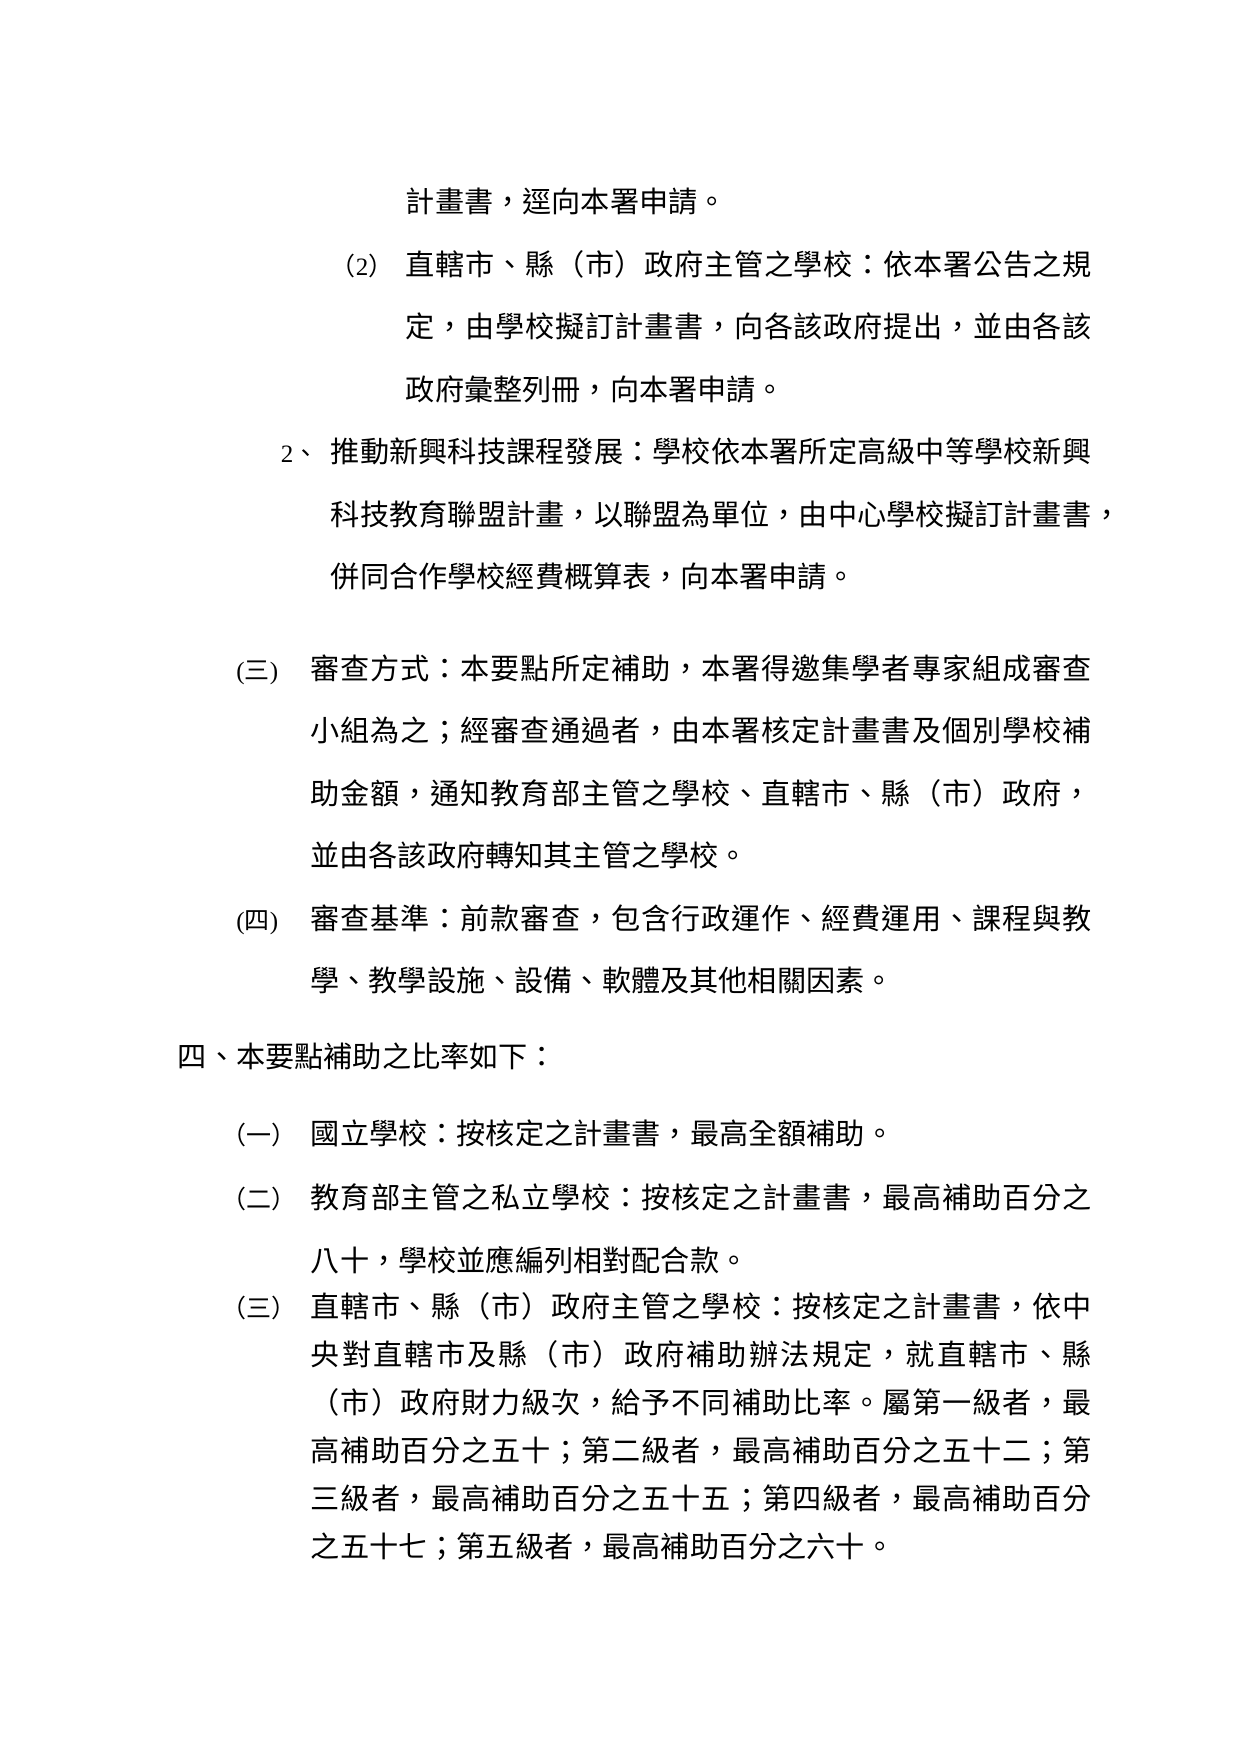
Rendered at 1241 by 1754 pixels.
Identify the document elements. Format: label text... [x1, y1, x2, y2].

text 四、本要點補助之比率如下： [178, 1029, 1092, 1077]
list 直轄市、縣（市）政府主管之學校：依本署公告之規定，由學校擬訂計畫書，向各該政府提出，並由各該政府彙整列冊，向本署申請。 [331, 221, 1092, 408]
list 直轄市、縣（市）政府主管之學校：按核定之計畫書，依中央對直轄市及縣（市）政府補助辦法規定，就直轄市、縣（市）政府財力級次，給予不同補助比率。屬第一級者，最高補助百分之五十；第二級者，最高補助百分之五十二；第三級者，最高補助百分之五十五；第四級者，最高補助百分之五十七；第五級者，最高補助百分之六十。 [221, 1279, 1092, 1567]
list 計畫書，逕向本署申請。 [331, 158, 1092, 221]
list 教育部主管之私立學校：按核定之計畫書，最高補助百分之八十，學校並應編列相對配合款。 [221, 1154, 1092, 1279]
list 國立學校：按核定之計畫書，最高全額補助。 [221, 1106, 1092, 1154]
list 審查方式：本要點所定補助，本署得邀集學者專家組成審查小組為之；經審查通過者，由本署核定計畫書及個別學校補助金額，通知教育部主管之學校、直轄市、縣（市）政府，並由各該政府轉知其主管之學校。 [236, 625, 1092, 875]
list 審查基準：前款審查，包含行政運作、經費運用、課程與教學、教學設施、設備、軟體及其他相關因素。 [236, 875, 1092, 1000]
list 推動新興科技課程發展：學校依本署所定高級中等學校新興科技教育聯盟計畫，以聯盟為單位，由中心學校擬訂計畫書，併同合作學校經費概算表，向本署申請。 [281, 408, 1092, 596]
